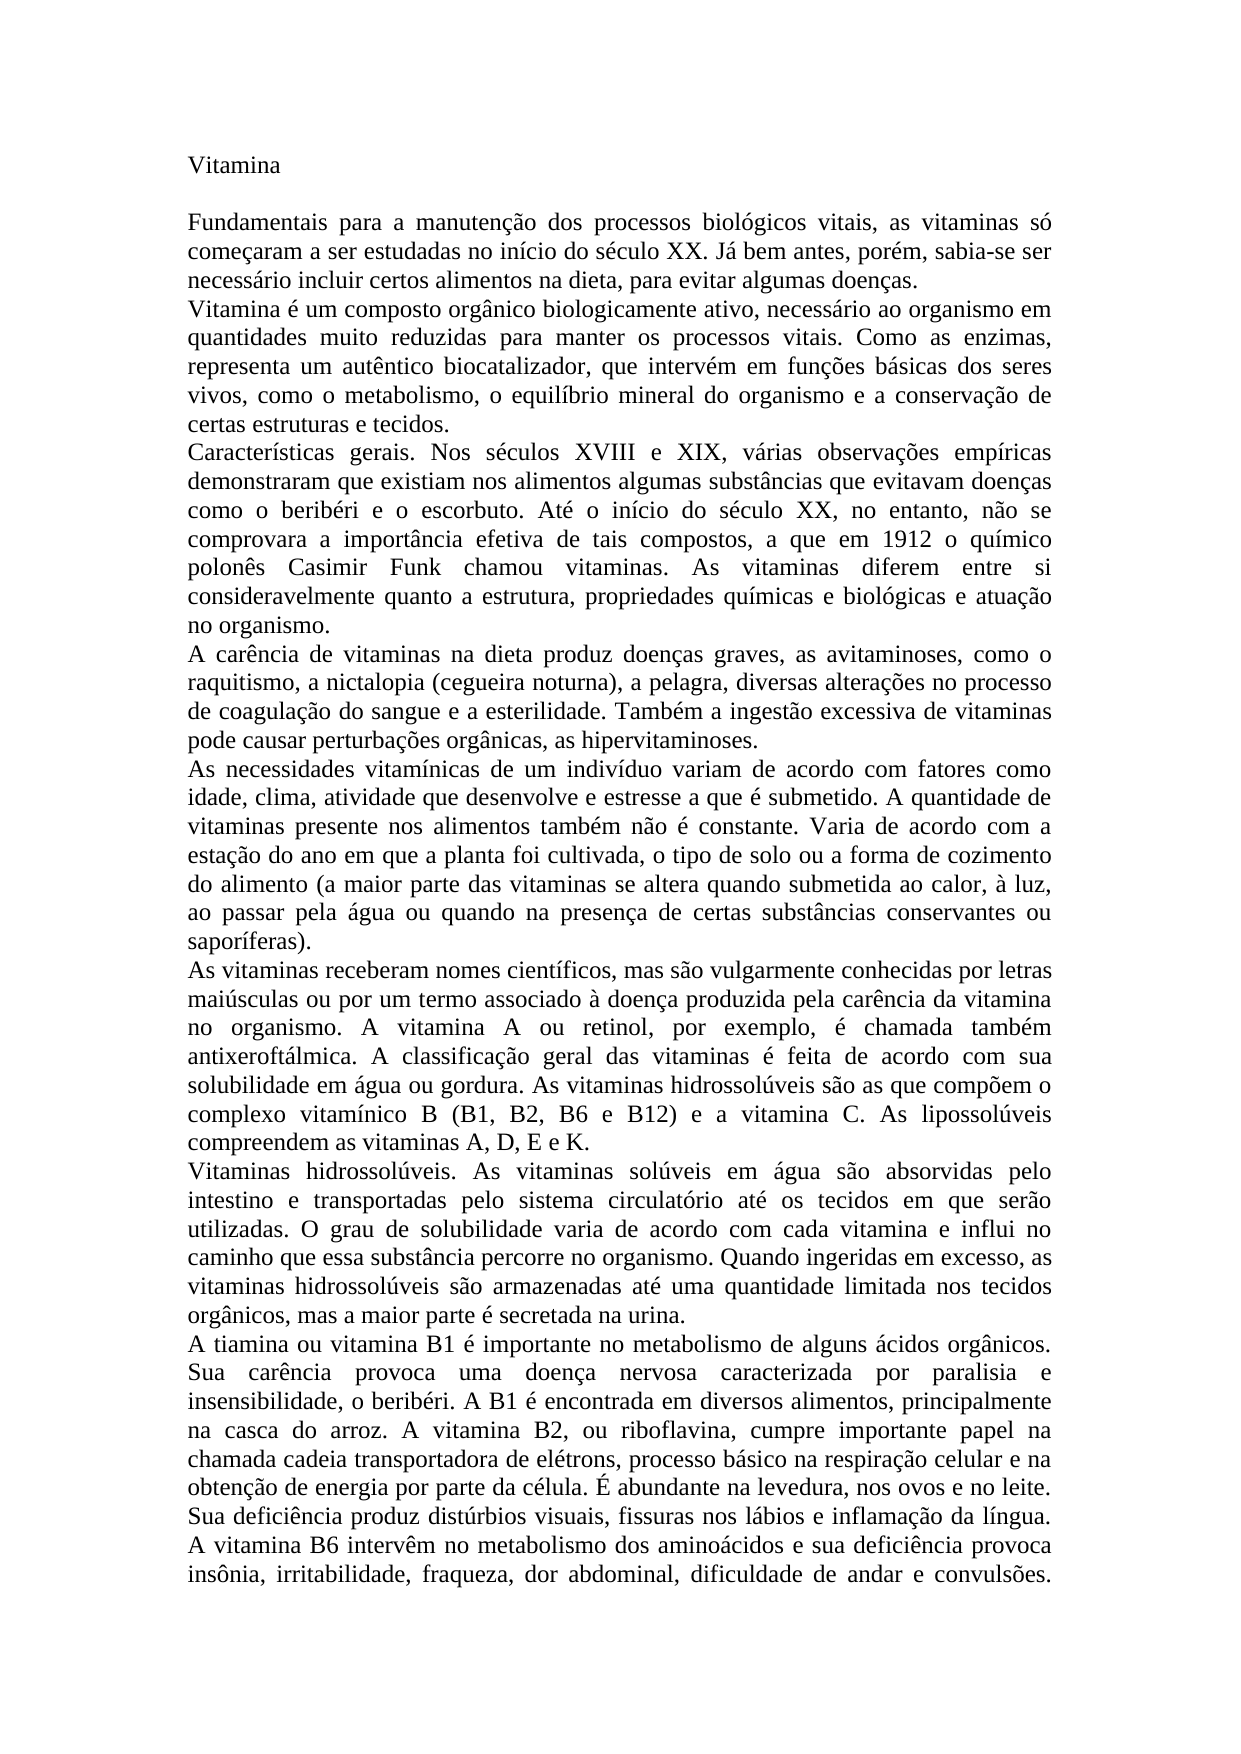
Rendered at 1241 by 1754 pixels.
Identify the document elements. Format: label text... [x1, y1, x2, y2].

text A carência de vitaminas na dieta produz doenças graves, as avitaminoses, como o raquitismo, a nictalopia (cegueira noturna), a pelagra, diversas alterações no processo de coagulação do sangue e a esterilidade. Também a ingestão excessiva de vitaminas pode causar perturbações orgânicas, as hipervitaminoses. [187, 639, 1053, 754]
text As necessidades vitamínicas de um indivíduo variam de acordo com fatores como idade, clima, atividade que desenvolve e estresse a que é submetido. A quantidade de vitaminas presente nos alimentos também não é constante. Varia de acordo com a estação do ano em que a planta foi cultivada, o tipo de solo ou a forma de cozimento do alimento (a maior parte das vitaminas se altera quando submetida ao calor, à luz, ao passar pela água ou quando na presença de certas substâncias conservantes ou saporíferas). [187, 754, 1053, 955]
text Vitamina é um composto orgânico biologicamente ativo, necessário ao organismo em quantidades muito reduzidas para manter os processos vitais. Como as enzimas, representa um autêntico biocatalizador, que intervém em funções básicas dos seres vivos, como o metabolismo, o equilíbrio mineral do organismo e a conservação de certas estruturas e tecidos. [187, 294, 1053, 437]
text Fundamentais para a manutenção dos processos biológicos vitais, as vitaminas só começaram a ser estudadas no início do século XX. Já bem antes, porém, sabia-se ser necessário incluir certos alimentos na dieta, para evitar algumas doenças. [187, 207, 1053, 294]
text Características gerais. Nos séculos XVIII e XIX, várias observações empíricas demonstraram que existiam nos alimentos algumas substâncias que evitavam doenças como o beribéri e o escorbuto. Até o início do século XX, no entanto, não se comprovara a importância efetiva de tais compostos, a que em 1912 o químico polonês Casimir Funk chamou vitaminas. As vitaminas diferem entre si consideravelmente quanto a estrutura, propriedades químicas e biológicas e atuação no organismo. [187, 437, 1053, 639]
text A tiamina ou vitamina B1 é importante no metabolismo de alguns ácidos orgânicos. Sua carência provoca uma doença nervosa caracterizada por paralisia e insensibilidade, o beribéri. A B1 é encontrada em diversos alimentos, principalmente na casca do arroz. A vitamina B2, ou riboflavina, cumpre importante papel na chamada cadeia transportadora de elétrons, processo básico na respiração celular e na obtenção de energia por parte da célula. É abundante na levedura, nos ovos e no leite. Sua deficiência produz distúrbios visuais, fissuras nos lábios e inflamação da língua. A vitamina B6 intervêm no metabolismo dos aminoácidos e sua deficiência provoca insônia, irritabilidade, fraqueza, dor abdominal, dificuldade de andar e convulsões. [187, 1329, 1053, 1587]
text Vitaminas hidrossolúveis. As vitaminas solúveis em água são absorvidas pelo intestino e transportadas pelo sistema circulatório até os tecidos em que serão utilizadas. O grau de solubilidade varia de acordo com cada vitamina e influi no caminho que essa substância percorre no organismo. Quando ingeridas em excesso, as vitaminas hidrossolúveis são armazenadas até uma quantidade limitada nos tecidos orgânicos, mas a maior parte é secretada na urina. [187, 1156, 1053, 1329]
text Vitamina [187, 150, 1053, 179]
text As vitaminas receberam nomes científicos, mas são vulgarmente conhecidas por letras maiúsculas ou por um termo associado à doença produzida pela carência da vitamina no organismo. A vitamina A ou retinol, por exemplo, é chamada também antixeroftálmica. A classificação geral das vitaminas é feita de acordo com sua solubilidade em água ou gordura. As vitaminas hidrossolúveis são as que compõem o complexo vitamínico B (B1, B2, B6 e B12) e a vitamina C. As lipossolúveis compreendem as vitaminas A, D, E e K. [187, 955, 1053, 1156]
